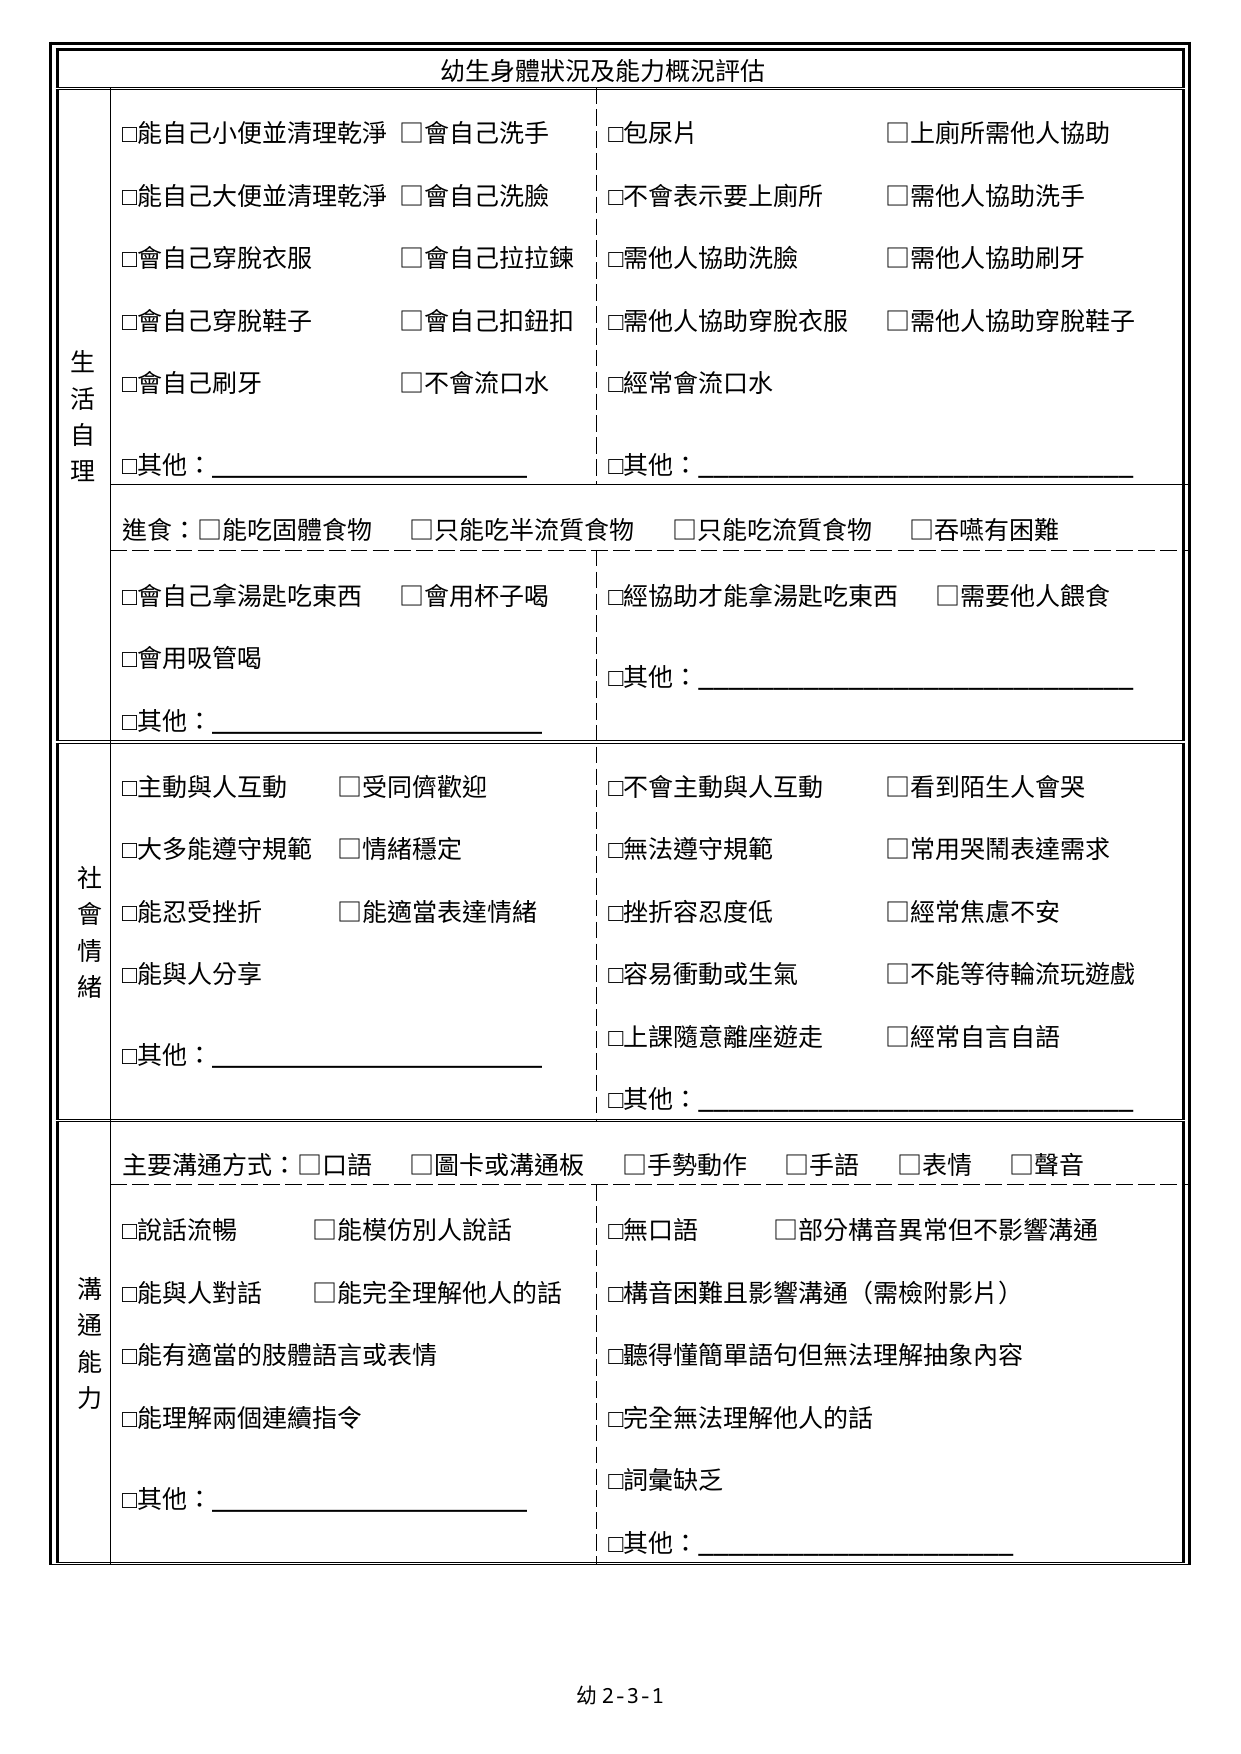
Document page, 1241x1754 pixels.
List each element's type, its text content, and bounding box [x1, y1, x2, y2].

table_cell 溝通能力 [59, 1122, 110, 1562]
table_cell 主要溝通方式：□口語 □圖卡或溝通板 □手勢動作 □手語 □表情 □聲音 [111, 1122, 1182, 1184]
table_cell □無口語 □部分構音異常但不影響溝通 □構音困難且影響溝通（需檢附影片） □聽得懂簡單語句但無法理解抽象內容 □完全無法理解他人的話 □詞彙缺乏 □其他：_____________________ [597, 1184, 1182, 1562]
table_header 幼生身體狀況及能力概況評估 [54, 45, 1186, 87]
table_cell □說話流暢 □能模仿別人說話 □能與人對話 □能完全理解他人的話 □能有適當的肢體語言或表情 □能理解兩個連續指令 □其他：_____________________ [111, 1184, 597, 1562]
table_cell 社會情緒 [59, 744, 110, 1118]
table_cell 進食：□能吃固體食物 □只能吃半流質食物 □只能吃流質食物 □吞嚥有困難 [111, 485, 1182, 550]
table_cell 生活自理 [59, 90, 110, 740]
table_cell □主動與人互動 □受同儕歡迎 □大多能遵守規範 □情緒穩定 □能忍受挫折 □能適當表達情緒 □能與人分享 □其他：______________________ [111, 744, 597, 1118]
table_cell □包尿片 □上廁所需他人協助 □不會表示要上廁所 □需他人協助洗手 □需他人協助洗臉 □需他人協助刷牙 □需他人協助穿脫衣服 □需他人協助穿脫鞋子 □經常會流口水 □其他：_____________________________ [597, 90, 1182, 484]
table_cell □經協助才能拿湯匙吃東西 □需要他人餵食 □其他：_____________________________ [597, 550, 1182, 740]
table_cell □不會主動與人互動 □看到陌生人會哭 □無法遵守規範 □常用哭鬧表達需求 □挫折容忍度低 □經常焦慮不安 □容易衝動或生氣 □不能等待輪流玩遊戲 □上課隨意離座遊走 □經常自言自語 □其他：_____________________________ [597, 744, 1182, 1118]
table_cell □會自己拿湯匙吃東西 □會用杯子喝 □會用吸管喝 □其他：______________________ [111, 550, 597, 740]
table_cell □能自己小便並清理乾淨 □會自己洗手 □能自己大便並清理乾淨 □會自己洗臉 □會自己穿脫衣服 □會自己拉拉鍊 □會自己穿脫鞋子 □會自己扣鈕扣 □會自己刷牙 □不會流口水 □其他：_____________________ [111, 90, 597, 484]
